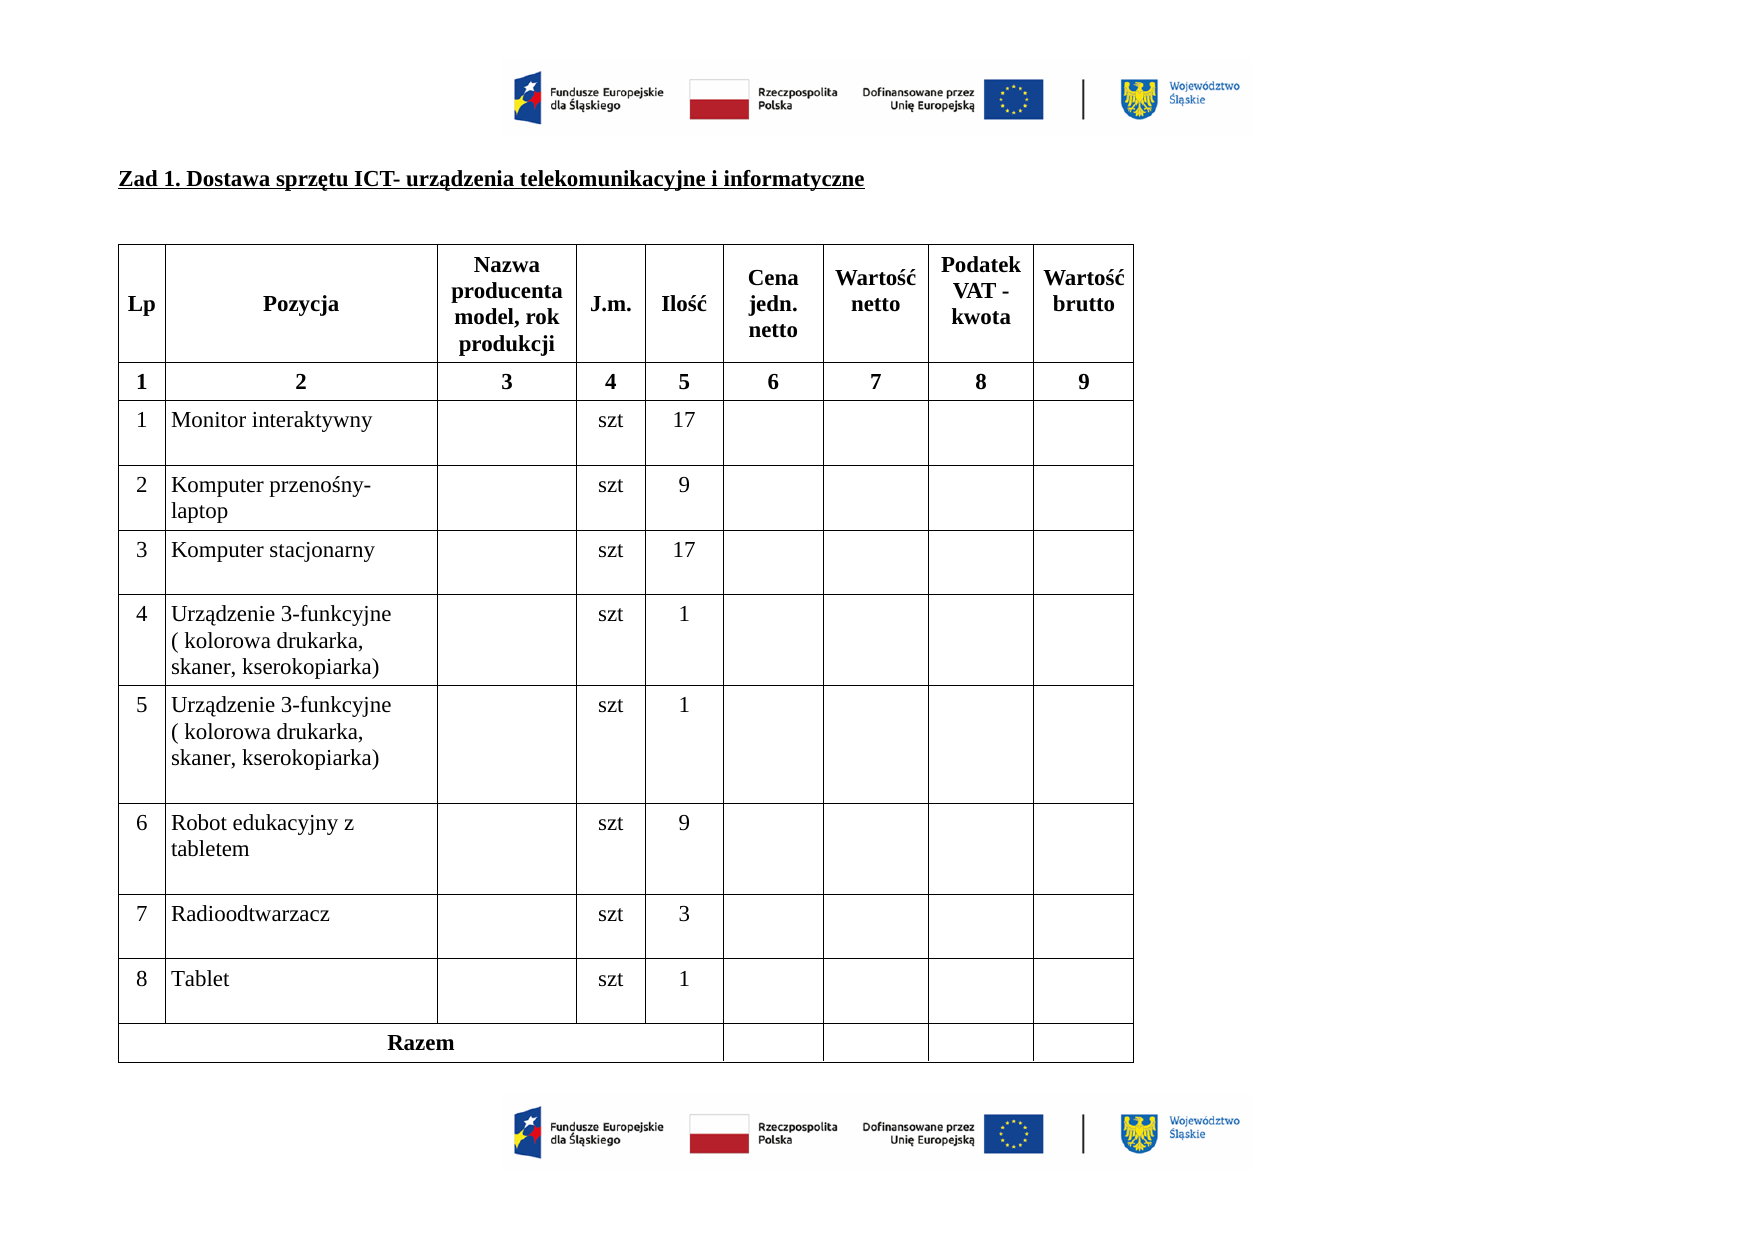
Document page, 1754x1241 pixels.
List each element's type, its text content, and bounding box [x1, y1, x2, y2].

table_cell 3 [646, 895, 723, 958]
table_cell 2 [119, 466, 165, 529]
table_cell [438, 686, 576, 803]
table_cell [438, 595, 576, 685]
table_cell 17 [646, 401, 723, 465]
table_cell [724, 531, 823, 594]
table_cell 3 [119, 531, 165, 594]
table_cell szt [577, 595, 645, 685]
table_cell szt [577, 959, 645, 1023]
table_cell [1034, 1024, 1133, 1061]
table_cell [1034, 804, 1133, 894]
table_cell [929, 595, 1033, 685]
table_header Wartość brutto [1034, 245, 1133, 362]
table_cell szt [577, 401, 645, 465]
table_cell [824, 466, 928, 529]
table_header Pozycja [166, 245, 437, 362]
table_header Wartość netto [824, 245, 928, 362]
table_cell [929, 466, 1033, 529]
table_cell 1 [646, 595, 723, 685]
table_cell [1034, 959, 1133, 1023]
table_cell Urządzenie 3-funkcyjne ( kolorowa drukarka, skaner, kserokopiarka) [166, 686, 437, 803]
table_cell [724, 804, 823, 894]
table_cell [724, 595, 823, 685]
picture [502, 59, 1252, 137]
table_cell [438, 804, 576, 894]
table_cell [824, 595, 928, 685]
table_cell [824, 686, 928, 803]
table_cell szt [577, 531, 645, 594]
table_cell 7 [119, 895, 165, 958]
table_cell [929, 1024, 1033, 1061]
table_cell [438, 959, 576, 1023]
table_cell [1034, 531, 1133, 594]
table_cell szt [577, 686, 645, 803]
table_cell Komputer przenośny- laptop [166, 466, 437, 529]
table_cell [824, 804, 928, 894]
table_cell 1 [646, 959, 723, 1023]
table_header Lp [119, 245, 165, 362]
table_cell [1034, 686, 1133, 803]
table_cell [724, 401, 823, 465]
table_cell [1034, 895, 1133, 958]
table_cell 5 [646, 363, 723, 400]
table_cell [824, 895, 928, 958]
table_cell 5 [119, 686, 165, 803]
table_cell [824, 1024, 928, 1061]
table_cell Radioodtwarzacz [166, 895, 437, 958]
table_cell [724, 686, 823, 803]
table_cell [724, 466, 823, 529]
table_cell 1 [646, 686, 723, 803]
table_cell 17 [646, 531, 723, 594]
table_cell szt [577, 895, 645, 958]
table_cell 9 [646, 466, 723, 529]
table_cell [724, 895, 823, 958]
table_cell 9 [1034, 363, 1133, 400]
table_cell 8 [929, 363, 1033, 400]
table_cell Robot edukacyjny z tabletem [166, 804, 437, 894]
table_cell 4 [119, 595, 165, 685]
table_cell [438, 466, 576, 529]
table_cell [929, 686, 1033, 803]
table_cell [438, 531, 576, 594]
table_cell Monitor interaktywny [166, 401, 437, 465]
table_cell Razem [119, 1024, 723, 1061]
picture [502, 1093, 1252, 1171]
table_cell [929, 401, 1033, 465]
table_cell szt [577, 466, 645, 529]
table_cell 7 [824, 363, 928, 400]
table_cell Urządzenie 3-funkcyjne ( kolorowa drukarka, skaner, kserokopiarka) [166, 595, 437, 685]
table_cell 1 [119, 401, 165, 465]
table_cell [724, 959, 823, 1023]
table_cell 1 [119, 363, 165, 400]
table_cell [1034, 595, 1133, 685]
table_header Cena jedn. netto [724, 245, 823, 362]
table_cell [438, 401, 576, 465]
table_header Nazwa producenta model, rok produkcji [438, 245, 576, 362]
table_cell Komputer stacjonarny [166, 531, 437, 594]
table_cell 6 [724, 363, 823, 400]
table_cell [724, 1024, 823, 1061]
table_cell 9 [646, 804, 723, 894]
table_cell 6 [119, 804, 165, 894]
table_header J.m. [577, 245, 645, 362]
table_cell szt [577, 804, 645, 894]
table_cell [824, 401, 928, 465]
text Zad 1. Dostawa sprzętu ICT- urządzenia telekomunikacyjne i informatyczne [118, 165, 1636, 192]
table_cell [1034, 401, 1133, 465]
table_cell 8 [119, 959, 165, 1023]
table_cell [1034, 466, 1133, 529]
table_header Podatek VAT - kwota [929, 245, 1033, 362]
table_cell [929, 531, 1033, 594]
table_cell [438, 895, 576, 958]
table_cell 4 [577, 363, 645, 400]
table_cell [929, 895, 1033, 958]
table_cell 3 [438, 363, 576, 400]
table_cell [824, 531, 928, 594]
table_cell [929, 959, 1033, 1023]
table_cell Tablet [166, 959, 437, 1023]
table_cell 2 [166, 363, 437, 400]
table_cell [929, 804, 1033, 894]
table_cell [824, 959, 928, 1023]
table_header Ilość [646, 245, 723, 362]
